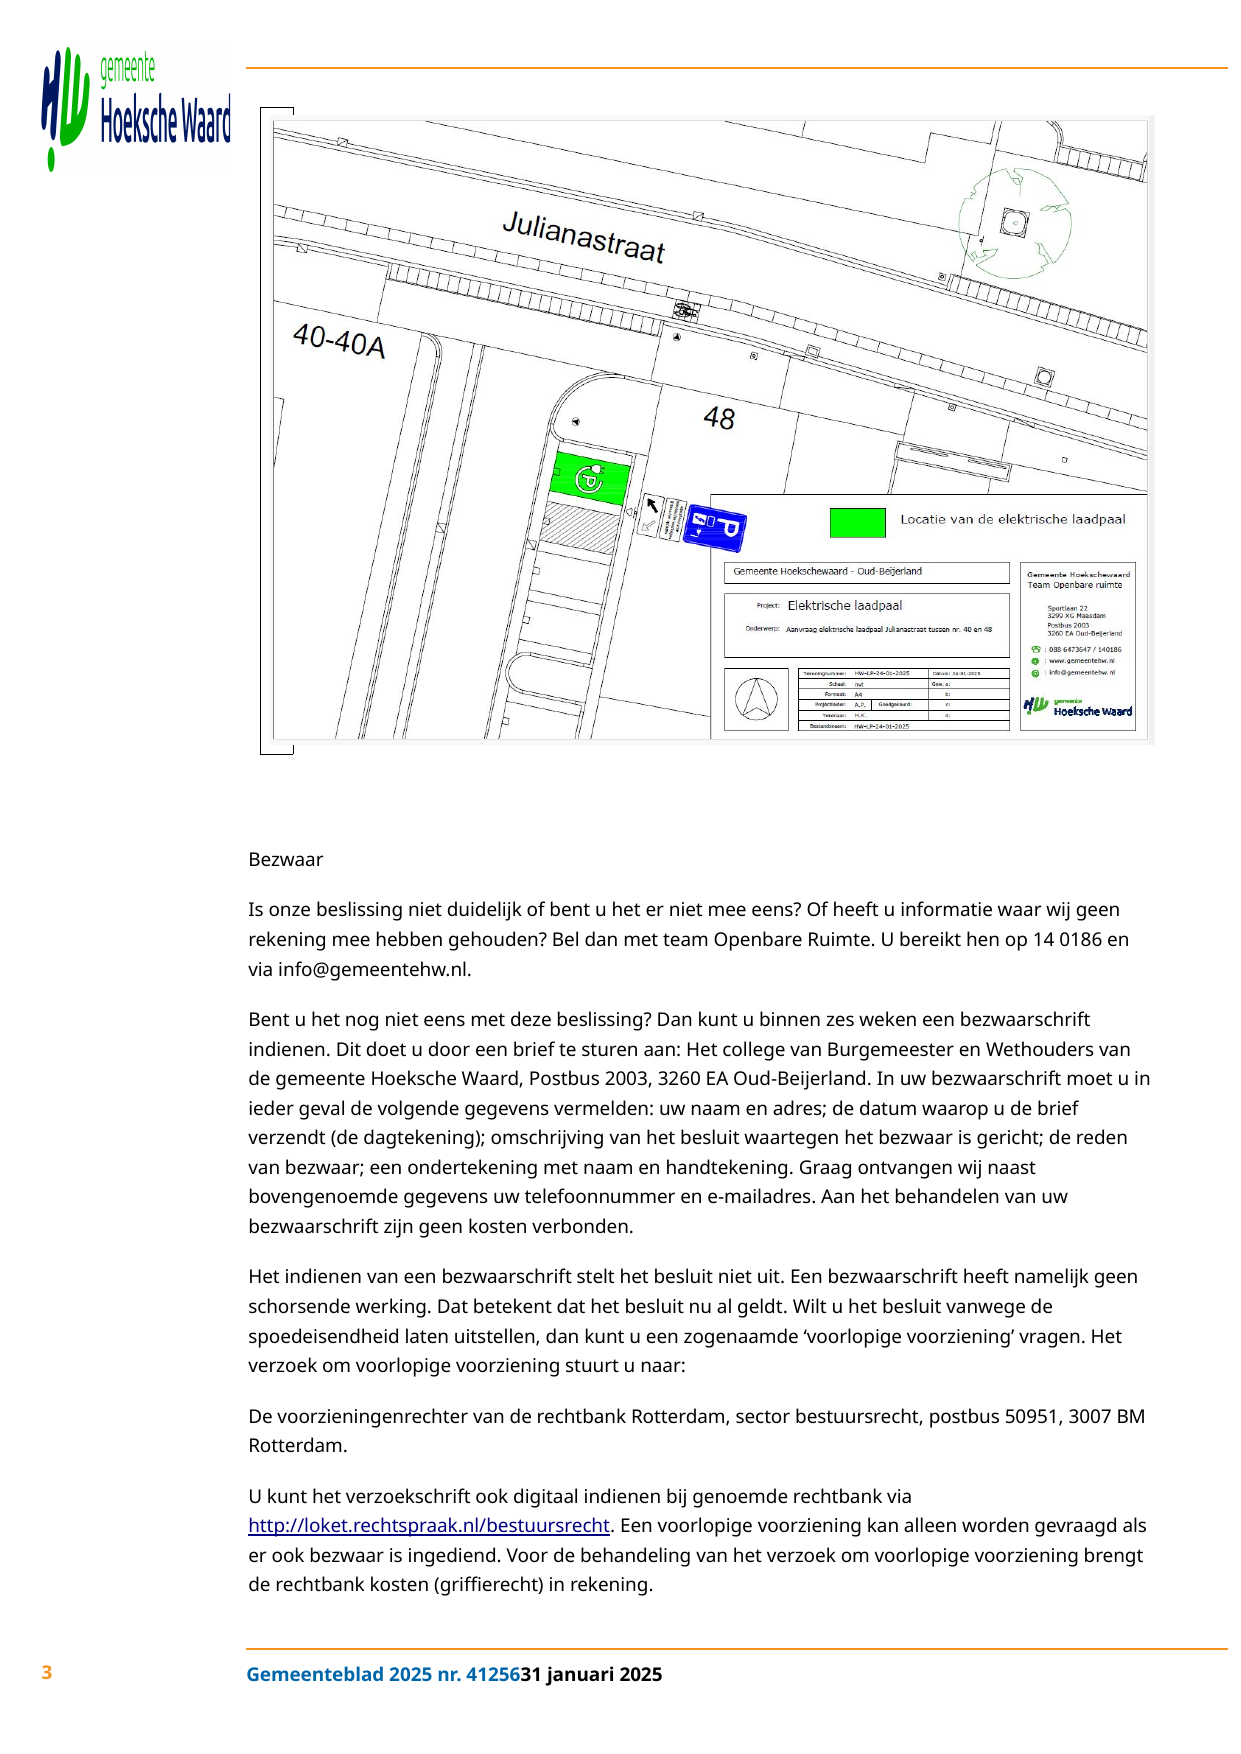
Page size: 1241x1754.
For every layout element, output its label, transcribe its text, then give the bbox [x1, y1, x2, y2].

text Bezwaar [248, 846, 1152, 872]
text Is onze beslissing niet duidelijk of bent u het er niet mee eens? Of heeft u informatie waar wij geen rekening mee hebben gehouden? Bel dan met team Openbare Ruimte. U bereikt hen op 14 0186 en via info@gemeentehw.nl. [248, 897, 1152, 981]
picture [268, 115, 1155, 745]
picture [41, 47, 231, 172]
text U kunt het verzoekschrift ook digitaal indienen bij genoemde rechtbank via http://loket.rechtspraak.nl/bestuursrecht. Een voorlopige voorziening kan alleen worden gevraagd als er ook bezwaar is ingediend. Voor de behandeling van het verzoek om voorlopige voorziening brengt de rechtbank kosten (griffierecht) in rekening. [248, 1483, 1152, 1597]
text Het indienen van een bezwaarschrift stelt het besluit niet uit. Een bezwaarschrift heeft namelijk geen schorsende werking. Dat betekent dat het besluit nu al geldt. Wilt u het besluit vanwege de spoedeisendheid laten uitstellen, dan kunt u een zogenaamde ‘voorlopige voorziening’ vragen. Het verzoek om voorlopige voorziening stuurt u naar: [248, 1264, 1152, 1378]
text De voorzieningenrechter van de rechtbank Rotterdam, sector bestuursrecht, postbus 50951, 3007 BM Rotterdam. [248, 1403, 1152, 1458]
text Bent u het nog niet eens met deze beslissing? Dan kunt u binnen zes weken een bezwaarschrift indienen. Dit doet u door een brief te sturen aan: Het college van Burgemeester en Wethouders van de gemeente Hoeksche Waard, Postbus 2003, 3260 EA Oud-Beijerland. In uw bezwaarschrift moet u in ieder geval de volgende gegevens vermelden: uw naam en adres; de datum waarop u de brief verzendt (de dagtekening); omschrijving van het besluit waartegen het bezwaar is gericht; de reden van bezwaar; een ondertekening met naam en handtekening. Graag ontvangen wij naast bovengenoemde gegevens uw telefoonnummer en e-mailadres. Aan het behandelen van uw bezwaarschrift zijn geen kosten verbonden. [248, 1006, 1152, 1239]
